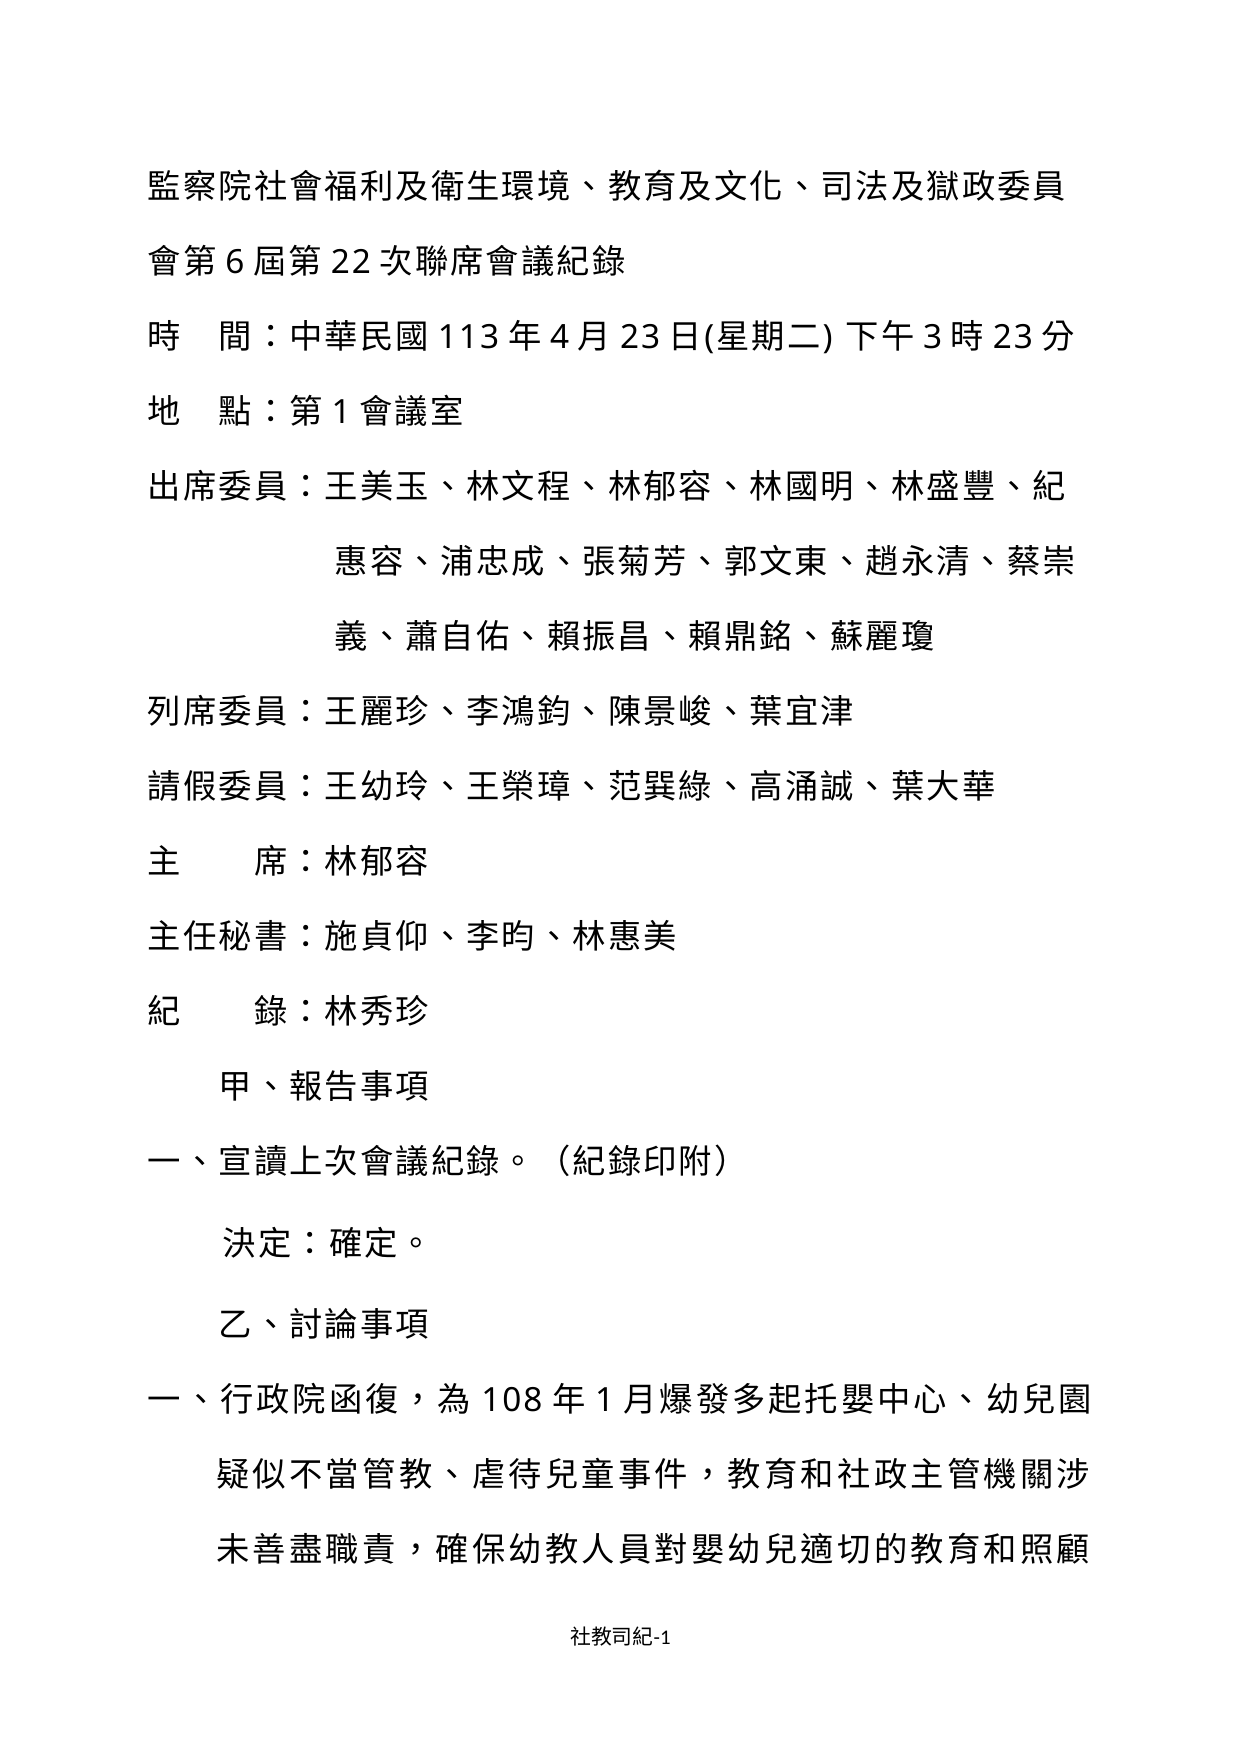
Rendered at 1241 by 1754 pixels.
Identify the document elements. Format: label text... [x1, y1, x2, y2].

text 一、行政院函復，為108年1月爆發多起托嬰中心、幼兒園疑似不當管教、虐待兒童事件，教育和社政主管機關涉未善盡職責，確保幼教人員對嬰幼兒適切的教育和照顧 [139, 1356, 1101, 1587]
text 甲、報告事項 [148, 1047, 1092, 1119]
text 乙、討論事項 [139, 1283, 1101, 1356]
text 主任秘書：施貞仰、李昀、林惠美 [148, 897, 1092, 972]
text 一、宣讀上次會議紀錄。（紀錄印附） [139, 1119, 1101, 1199]
text 列席委員：王麗珍、李鴻鈞、陳景峻、葉宜津 [148, 672, 1092, 747]
text 地 點：第1會議室 [148, 372, 1092, 447]
text 主 席：林郁容 [148, 822, 1092, 897]
text 請假委員：王幼玲、王榮璋、范巽綠、高涌誠、葉大華 [148, 747, 1092, 822]
text 紀 錄：林秀珍 [148, 972, 1092, 1047]
text 出席委員：王美玉、林文程、林郁容、林國明、林盛豐、紀惠容、浦忠成、張菊芳、郭文東、趙永清、蔡崇義、蕭自佑、賴振昌、賴鼎銘、蘇麗瓊 [148, 447, 1092, 672]
text 決定：確定。 [214, 1201, 1101, 1280]
text 監察院社會福利及衛生環境、教育及文化、司法及獄政委員會第6屆第22次聯席會議紀錄 [139, 145, 1101, 297]
text 時 間：中華民國113年4月23日(星期二) 下午3時23分 [148, 297, 1092, 372]
